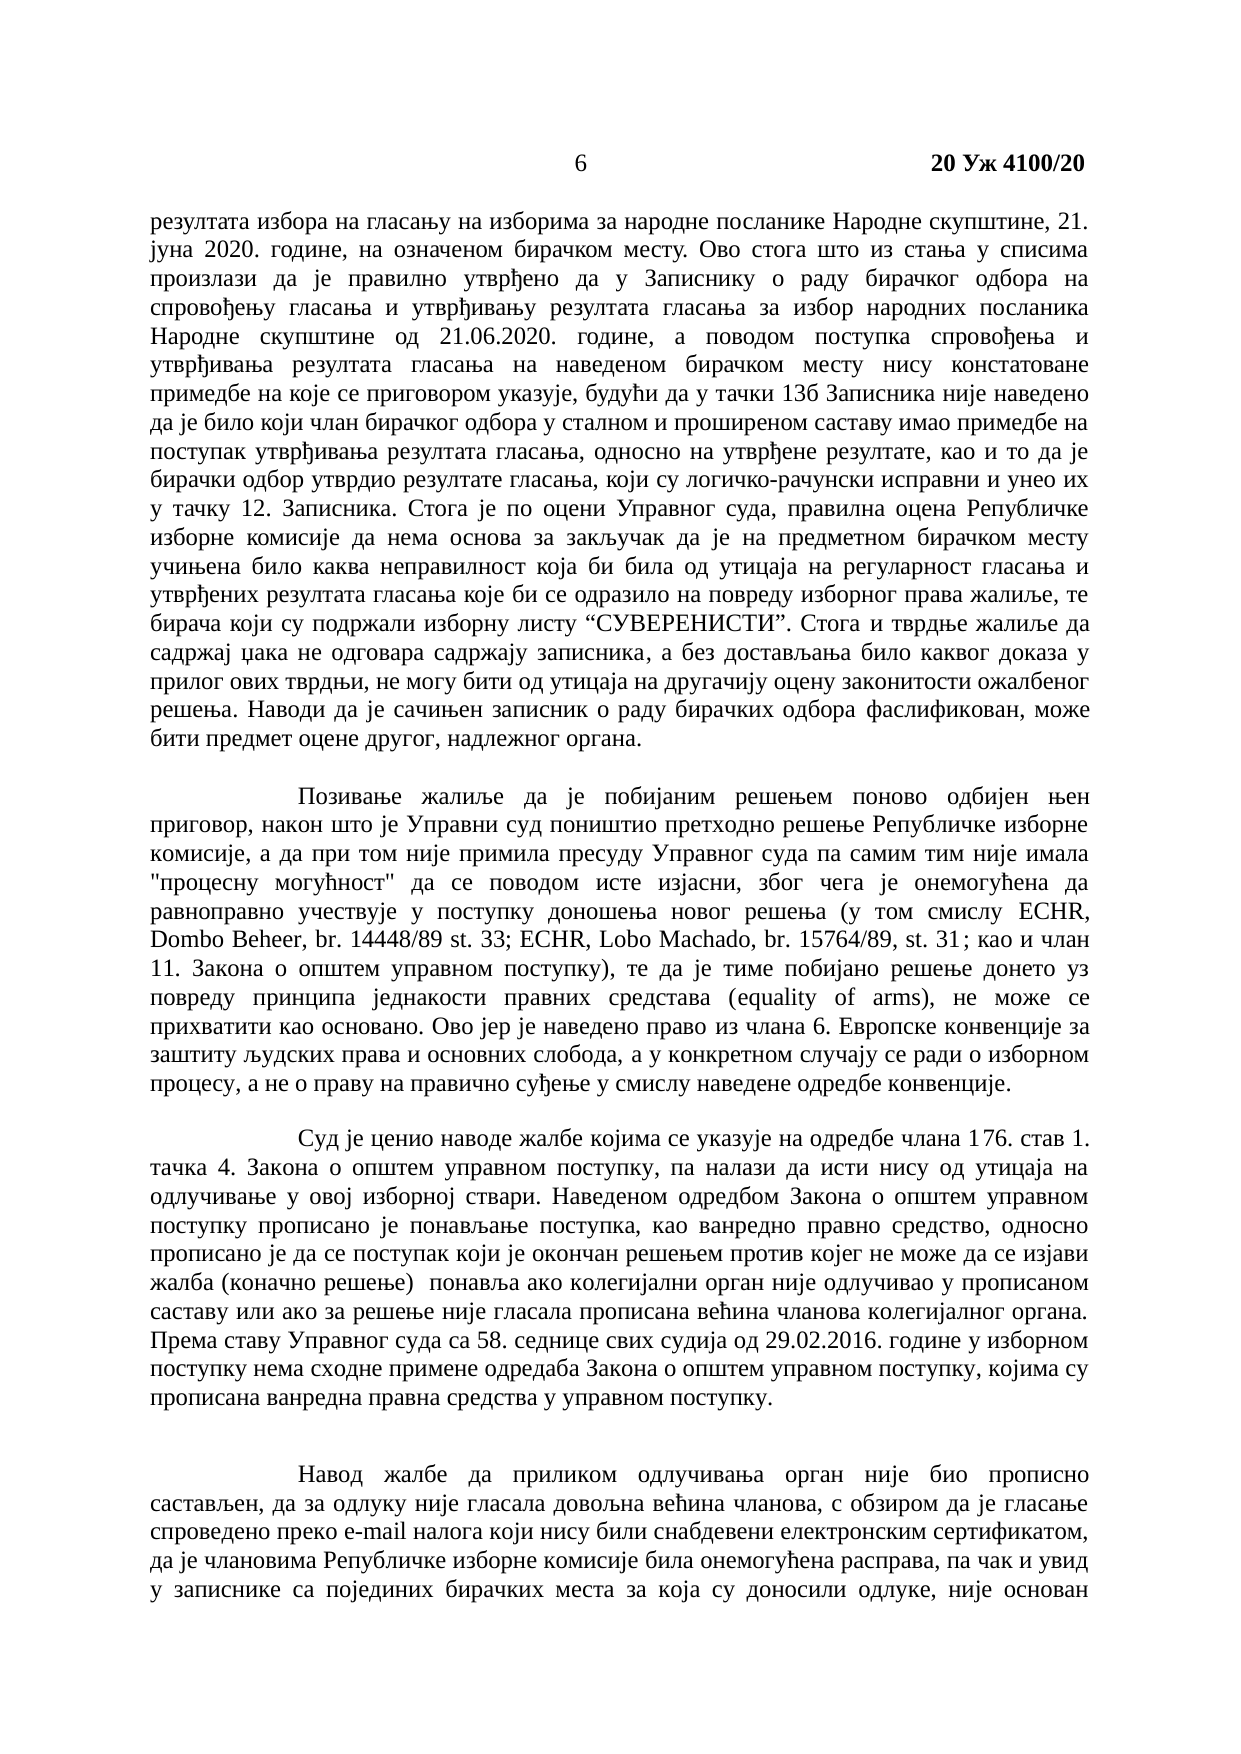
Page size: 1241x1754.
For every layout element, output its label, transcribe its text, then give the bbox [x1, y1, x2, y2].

text Навод жалбе да приликом одлучивања орган није био прописно састављен, да за одлуку није гласала довољна већина чланова, с обзиром да је гласање спроведено преко e-mail налога који нису били снабдевени електронским сертификатом, да је члановима Републичке изборне комисије била онемогућена расправа, па чак и увид у записнике са појединих бирачких места за која су доносили одлуке, није основан [150, 1459, 1090, 1603]
text Позивање жалиље да је побијаним решењем поново одбијен њен приговор, након што је Управни суд поништио претходно решење Републичке изборне комисије, а да при том није примила пресуду Управног суда па самим тим није имала "процесну могућност" да се поводом исте изјасни, због чега је онемогућена да равноправно учествује у поступку доношења новог решења (у том смислу ECHR, Dombo Beheer, br. 14448/89 st. 33; ECHR, Lobo Machado, br. 15764/89, st. 31; као и члан 11. Закона о општем управном поступку), те да је тиме побијано решење донето уз повреду принципа једнакости правних средстава (equality of arms), не може се прихватити као основано. Ово јер је наведено право из члана 6. Европске конвенције за заштиту људских права и основних слобода, а у конкретном случају се ради о изборном процесу, а не о праву на правично суђење у смислу наведене одредбе конвенције. [150, 781, 1090, 1097]
text резултата избора на гласању на изборима за народне посланике Народне скупштине, 21. јуна 2020. године, на означеном бирачком месту. Ово стога што из стања у списима произлази да је правилно утврђено да у Записнику о раду бирачког одбора на спровођењу гласања и утврђивању резултата гласања за избор народних посланика Народне скупштине од 21.06.2020. године, а поводом поступка спровођења и утврђивања резултата гласања на наведеном бирачком месту нису констатоване примедбе на које се приговором указује, будући да у тачки 13б Записника није наведено да је било који члан бирачког одбора у сталном и проширеном саставу имао примедбе на поступак утврђивања резултата гласања, односно на утврђене резултате, као и то да је бирачки одбор утврдио резултате гласања, који су логичко-рачунски исправни и унео их у тачку 12. Записника. Стога је по оцени Управног суда, правилна оцена Републичке изборне комисије да нема основа за закључак да је на предметном бирачком месту учињена било каква неправилност која би била од утицаја на регуларност гласања и утврђених резултата гласања које би се одразило на повреду изборног права жалиље, те бирача који су подржали изборну листу “СУВЕРЕНИСТИ”. Стога и тврдње жалиље да садржај џака не одговара садржају записника, а без достављања било каквог доказа у прилог ових тврдњи, не могу бити од утицаја на другачију оцену законитости ожалбеног решења. Наводи да је сачињен записник о раду бирачких одбора фаслификован, може бити предмет оцене другог, надлежног органа. [150, 206, 1090, 752]
text Суд је ценио наводе жалбе којима се указује на одредбе члана 176. став 1. тачка 4. Закона о општем управном поступку, па налази да исти нису од утицаја на одлучивање у овој изборној ствари. Наведеном одредбом Закона о општем управном поступку прописано је понављање поступка, као ванредно правно средство, односно прописано је да се поступак који је окончан решењем против којег не може да се изјави жалба (коначно решење) понавља ако колегијални орган није одлучивао у прописаном саставу или ако за решење није гласала прописана већина чланова колегијалног органа. Према ставу Управног суда са 58. седнице свих судија од 29.02.2016. године у изборном поступку нема сходне примене одредаба Закона о општем управном поступку, којима су прописана ванредна правна средства у управном поступку. [150, 1123, 1090, 1411]
